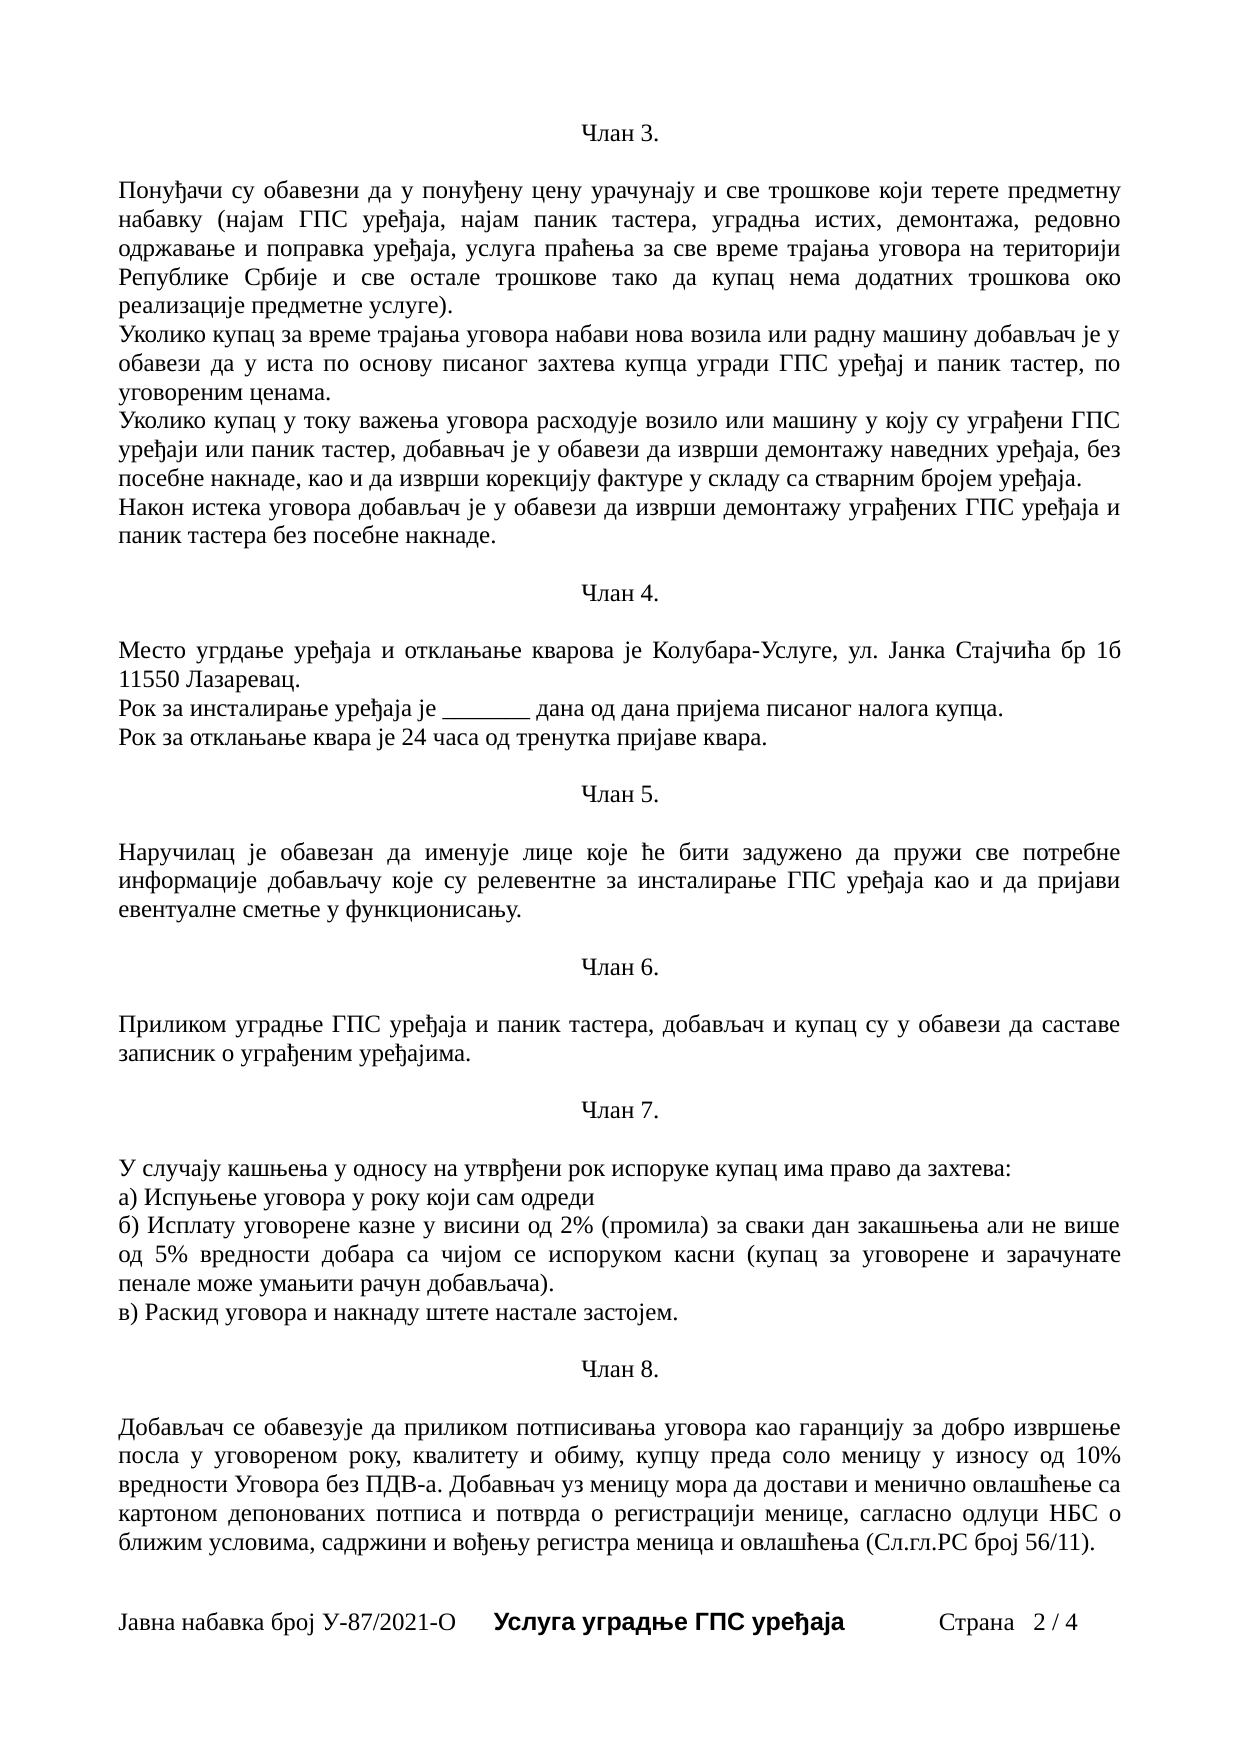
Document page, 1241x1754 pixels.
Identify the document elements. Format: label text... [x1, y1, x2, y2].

text Члан 6. [118, 952, 1122, 981]
text б) Исплату уговорене казне у висини од 2% (промила) за сваки дан закашњења али не више од 5% вредности добара са чијом се испоруком касни (купац за уговорене и зарачунате пенале може умањити рачун добављача). [118, 1211, 1122, 1297]
text в) Раскид уговора и накнаду штете настале застојем. [118, 1297, 1122, 1326]
text Члан 8. [118, 1354, 1122, 1383]
text Приликом уградње ГПС уређаја и паник тастера, добављач и купац су у обавези да саставе записник о уграђеним уређајима. [118, 1009, 1122, 1067]
text Рок за инсталирање уређаја је _______ дана од дана пријема писаног налога купца. [118, 693, 1122, 722]
text Члан 3. [118, 118, 1122, 147]
text Место угрдање уређаја и отклањање кварова је Колубара-Услуге, ул. Јанка Стајчића бр 1б 11550 Лазаревац. [118, 636, 1122, 693]
text У случају кашњења у односу на утврђени рок испоруке купац има право да захтева: [118, 1153, 1122, 1182]
text Рок за отклањање квара је 24 часа од тренутка пријаве квара. [118, 722, 1122, 751]
text Члан 7. [118, 1096, 1122, 1124]
text Члан 5. [118, 779, 1122, 808]
text а) Испуњење уговора у року који сам одреди [118, 1182, 1122, 1211]
text Добављач се обавезује да приликом потписивања уговора као гаранцију за добро извршење посла у уговореном року, квалитету и обиму, купцу преда соло меницу у износу од 10% вредности Уговора без ПДВ-а. Добавњач уз меницу мора да достави и менично овлашћење са картоном депонованих потписа и потврда о регистрацији менице, сагласно одлуци НБС о ближим условима, садржини и вођењу регистра меница и овлашћења (Сл.гл.РС број 56/11). [118, 1412, 1122, 1556]
text Уколико купац у току важења уговора расходује возило или машину у коју су уграђени ГПС уређаји или паник тастер, добавњач је у обавези да изврши демонтажу наведних уређаја, без посебне накнаде, као и да изврши корекцију фактуре у складу са стварним бројем уређаја. [118, 406, 1122, 492]
text Члан 4. [118, 578, 1122, 607]
text Након истека уговора добављач је у обавези да изврши демонтажу уграђених ГПС уређаја и паник тастера без посебне накнаде. [118, 492, 1122, 549]
text Понуђачи су обавезни да у понуђену цену урачунају и све трошкове који терете предметну набавку (најам ГПС уређаја, најам паник тастера, уградња истих, демонтажа, редовно одржавање и поправка уређаја, услуга праћења за све време трајања уговора на територији Републике Србије и све остале трошкове тако да купац нема додатних трошкова око реализације предметне услуге). [118, 176, 1122, 319]
text Уколико купац за време трајања уговора набави нова возила или радну машину добављач је у обавези да у иста по основу писаног захтева купца угради ГПС уређај и паник тастер, по уговореним ценама. [118, 319, 1122, 406]
text Наручилац је обавезан да именује лице које ће бити задужено да пружи све потребне информације добављачу које су релевентне за инсталирање ГПС уређаја као и да пријави евентуалне сметње у функционисању. [118, 837, 1122, 923]
